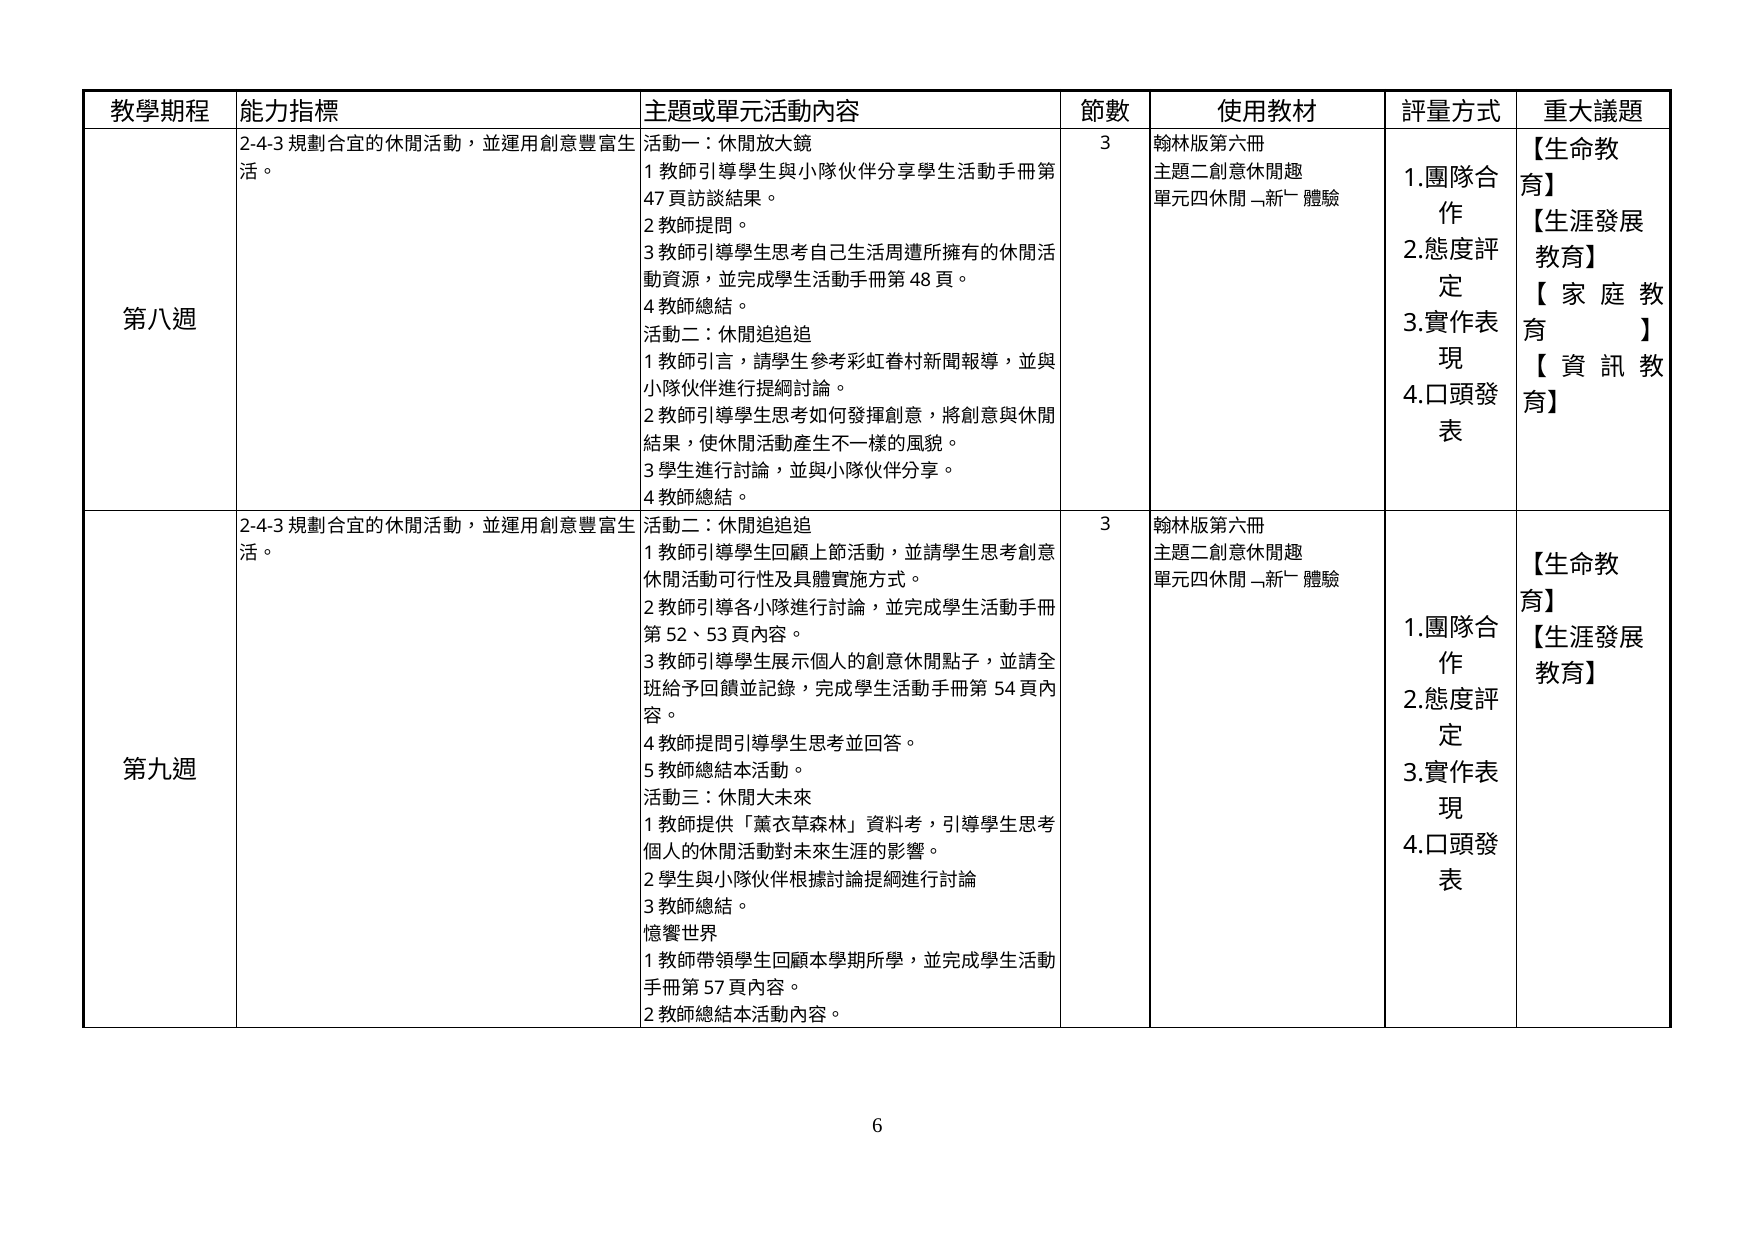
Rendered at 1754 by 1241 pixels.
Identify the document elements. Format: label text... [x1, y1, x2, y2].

table_cell 第八週 [85, 129, 236, 510]
table_cell 1.團隊合作 2.態度評定 3.實作表現 4.口頭發表 [1386, 129, 1516, 510]
table_cell 1.團隊合作 2.態度評定 3.實作表現 4.口頭發表 [1386, 511, 1516, 1027]
table_cell 翰林版第六冊 主題二創意休閒趣 單元四休閒﹁新﹂體驗 [1151, 511, 1384, 1027]
table_cell 活動二：休閒追追追 1教師引導學生回顧上節活動，並請學生思考創意休閒活動可行性及具體實施方式。 2教師引導各小隊進行討論，並完成學生活動手冊第52、53頁內容。 3教師引導學生展示個人的創意休閒點子，並請全班給予回饋並記錄，完成學生活動手冊第54頁內容。 4教師提問引導學生思考並回答。 5教師總結本活動。 活動三：休閒大未來 1教師提供「薰衣草森林」資料考，引導學生思考個人的休閒活動對未來生涯的影響。 2學生與小隊伙伴根據討論提綱進行討論 3教師總結。 憶饗世界 1教師帶領學生回顧本學期所學，並完成學生活動手冊第57頁內容。 2教師總結本活動內容。 [641, 511, 1060, 1027]
table_cell 3 [1061, 511, 1149, 1027]
table_header 主題或單元活動內容 [641, 92, 1060, 128]
table_header 能力指標 [237, 92, 640, 128]
table_cell 【生命教育】 【生涯發展 教育】 【家庭教育】 【資訊教育】 [1517, 129, 1669, 510]
table_cell 2-4-3規劃合宜的休閒活動，並運用創意豐富生活。 [237, 511, 640, 1027]
table_header 教學期程 [85, 92, 236, 128]
table_header 評量方式 [1386, 92, 1516, 128]
table_header 使用教材 [1151, 92, 1384, 128]
table_cell 翰林版第六冊 主題二創意休閒趣 單元四休閒﹁新﹂體驗 [1151, 129, 1384, 510]
table_cell 【生命教育】 【生涯發展 教育】 [1517, 511, 1669, 1027]
table_header 節數 [1061, 92, 1149, 128]
table_cell 3 [1061, 129, 1149, 510]
table_cell 活動一：休閒放大鏡 1教師引導學生與小隊伙伴分享學生活動手冊第47頁訪談結果。 2教師提問。 3教師引導學生思考自己生活周遭所擁有的休閒活動資源，並完成學生活動手冊第48頁。 4教師總結。 活動二：休閒追追追 1教師引言，請學生參考彩虹眷村新聞報導，並與小隊伙伴進行提綱討論。 2教師引導學生思考如何發揮創意，將創意與休閒結果，使休閒活動產生不一樣的風貌。 3學生進行討論，並與小隊伙伴分享。 4教師總結。 [641, 129, 1060, 510]
table_cell 2-4-3規劃合宜的休閒活動，並運用創意豐富生活。 [237, 129, 640, 510]
table_cell 第九週 [85, 511, 236, 1027]
table_header 重大議題 [1517, 92, 1669, 128]
